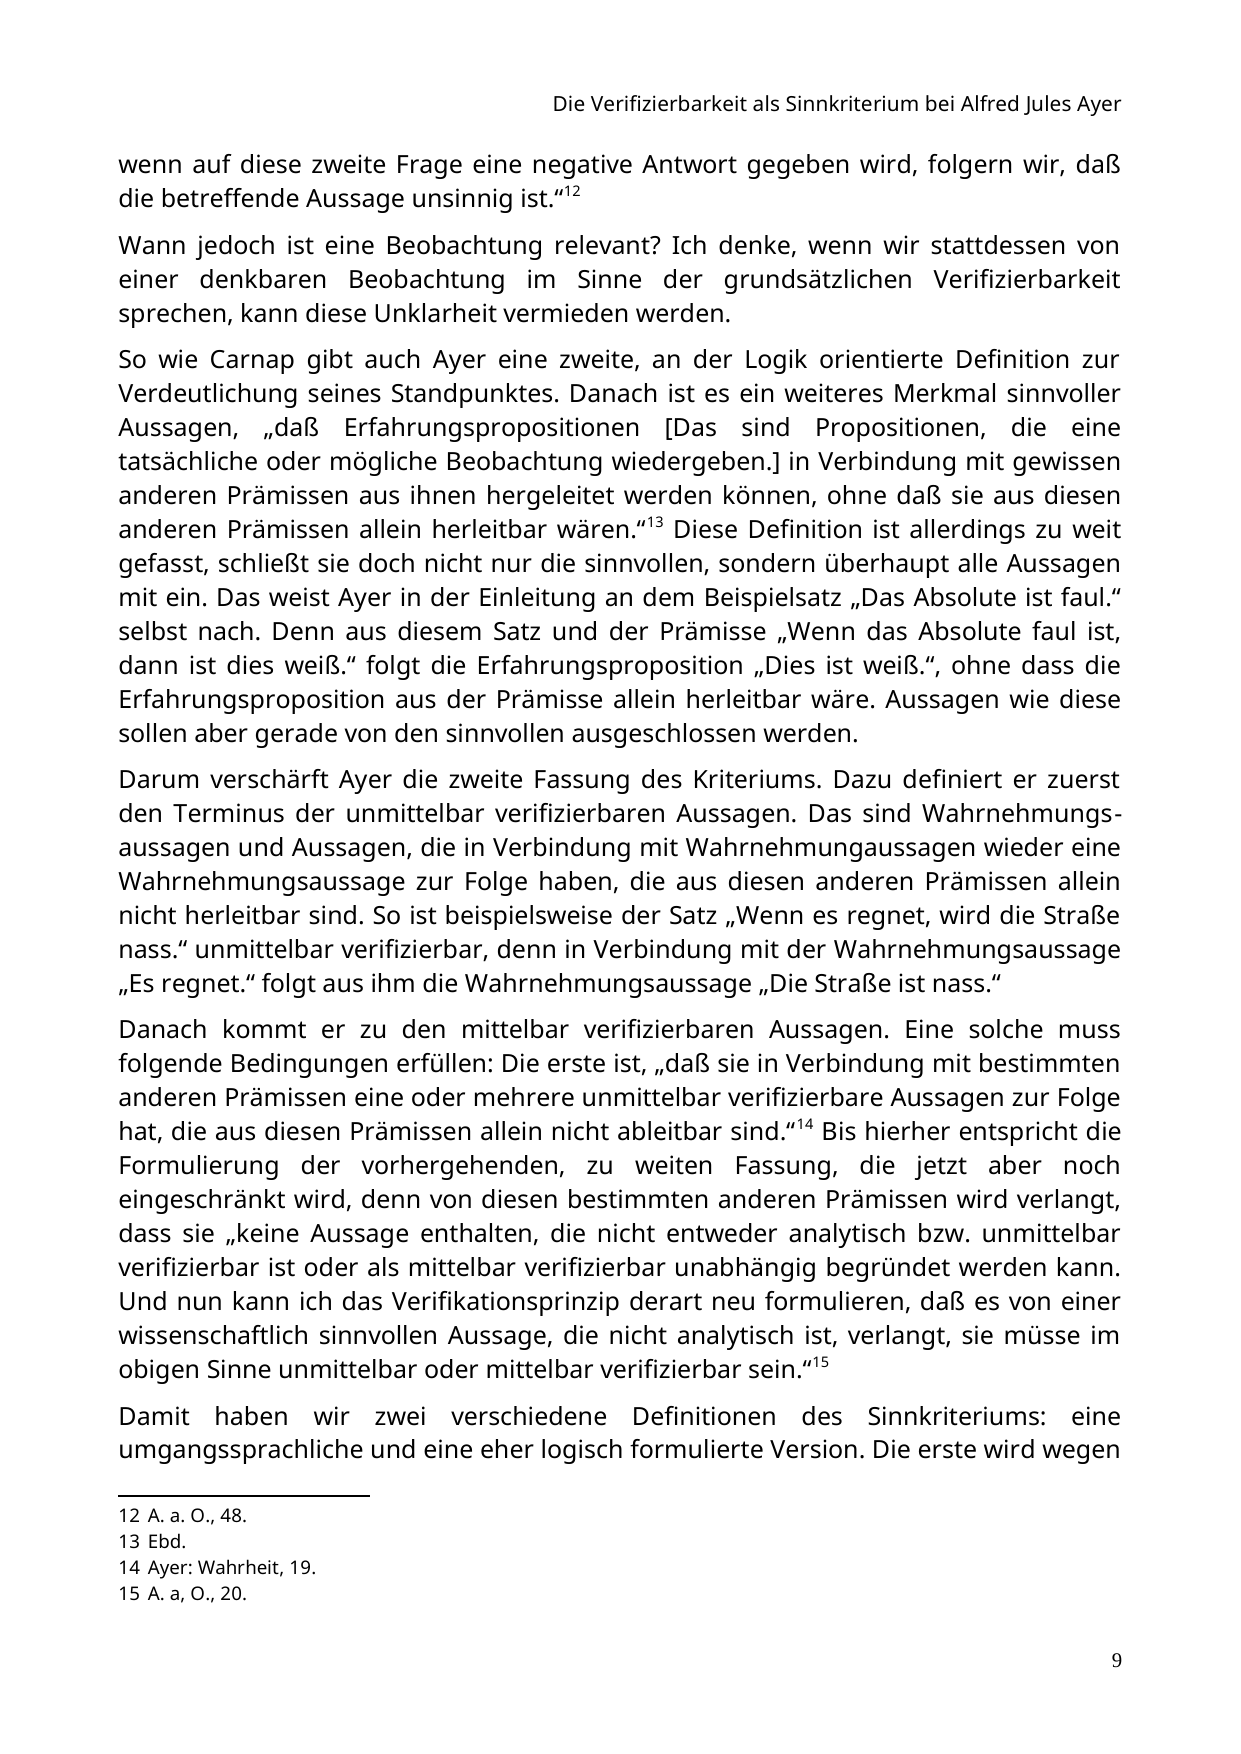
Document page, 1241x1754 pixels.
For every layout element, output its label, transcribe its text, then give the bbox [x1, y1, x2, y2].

text Danach kommt er zu den mittelbar verifizierbaren Aussagen. Eine solche muss folgende Bedingungen erfüllen: Die erste ist, „daß sie in Verbindung mit bestimmten anderen Prämissen eine oder mehrere unmittelbar verifizierbare Aussagen zur Folge hat, die aus diesen Prämissen allein nicht ableitbar sind.“ Bis hierher entspricht die Formulierung der vorhergehenden, zu weiten Fassung, die jetzt aber noch eingeschränkt wird, denn von diesen bestimmten anderen Prämissen wird verlangt, dass sie „keine Aussage enthalten, die nicht entweder analytisch bzw. unmittelbar verifizierbar ist oder als mittelbar verifizierbar unabhängig begründet werden kann. Und nun kann ich das Verifikationsprinzip derart neu formulieren, daß es von einer wissenschaftlich sinnvollen Aussage, die nicht analytisch ist, verlangt, sie müsse im obigen Sinne unmittelbar oder mittelbar verifizierbar sein.“ [118, 1012, 1122, 1386]
text Ayer: Wahrheit, 19. [118, 1554, 1122, 1580]
text wenn auf diese zweite Frage eine negative Antwort gegeben wird, folgern wir, daß die betreffende Aussage unsinnig ist.“ [118, 147, 1122, 215]
text A. a. O., 48. [118, 1502, 1122, 1528]
text Wann jedoch ist eine Beobachtung relevant? Ich denke, wenn wir stattdessen von einer denkbaren Beobachtung im Sinne der grundsätzlichen Verifizierbarkeit sprechen, kann diese Unklarheit vermieden werden. [118, 228, 1122, 330]
text Damit haben wir zwei verschiedene Definitionen des Sinnkriteriums: eine umgangssprachliche und eine eher logisch formulierte Version. Die erste wird wegen [118, 1398, 1122, 1466]
text Darum verschärft Ayer die zweite Fassung des Kriteriums. Dazu definiert er zuerst den Terminus der unmittelbar verifizierbaren Aussagen. Das sind Wahrnehmungs­aussagen und Aussagen, die in Verbindung mit Wahrnehmungaussagen wieder eine Wahrnehmungsaussage zur Folge haben, die aus diesen anderen Prämissen allein nicht herleitbar sind. So ist beispielsweise der Satz „Wenn es regnet, wird die Straße nass.“ unmittelbar verifizierbar, denn in Verbindung mit der Wahrnehmungsaussage „Es regnet.“ folgt aus ihm die Wahrnehmungsaussage „Die Straße ist nass.“ [118, 762, 1122, 1000]
text A. a, O., 20. [118, 1580, 1122, 1606]
text So wie Carnap gibt auch Ayer eine zweite, an der Logik orientierte Definition zur Verdeutlichung seines Standpunktes. Danach ist es ein weiteres Merkmal sinnvoller Aussagen, „daß Erfahrungspropositionen [Das sind Propositionen, die eine tatsächliche oder mögliche Beobachtung wiedergeben.] in Verbindung mit gewissen anderen Prämissen aus ihnen hergeleitet werden können, ohne daß sie aus diesen anderen Prämissen allein herleitbar wären.“ Diese Definition ist allerdings zu weit gefasst, schließt sie doch nicht nur die sinnvollen, sondern überhaupt alle Aussagen mit ein. Das weist Ayer in der Einleitung an dem Beispielsatz „Das Absolute ist faul.“ selbst nach. Denn aus diesem Satz und der Prämisse „Wenn das Absolute faul ist, dann ist dies weiß.“ folgt die Erfahrungsproposition „Dies ist weiß.“, ohne dass die Erfahrungsproposition aus der Prämisse allein herleitbar wäre. Aussagen wie diese sollen aber gerade von den sinnvollen ausgeschlossen werden. [118, 342, 1122, 750]
text Ebd. [118, 1528, 1122, 1554]
